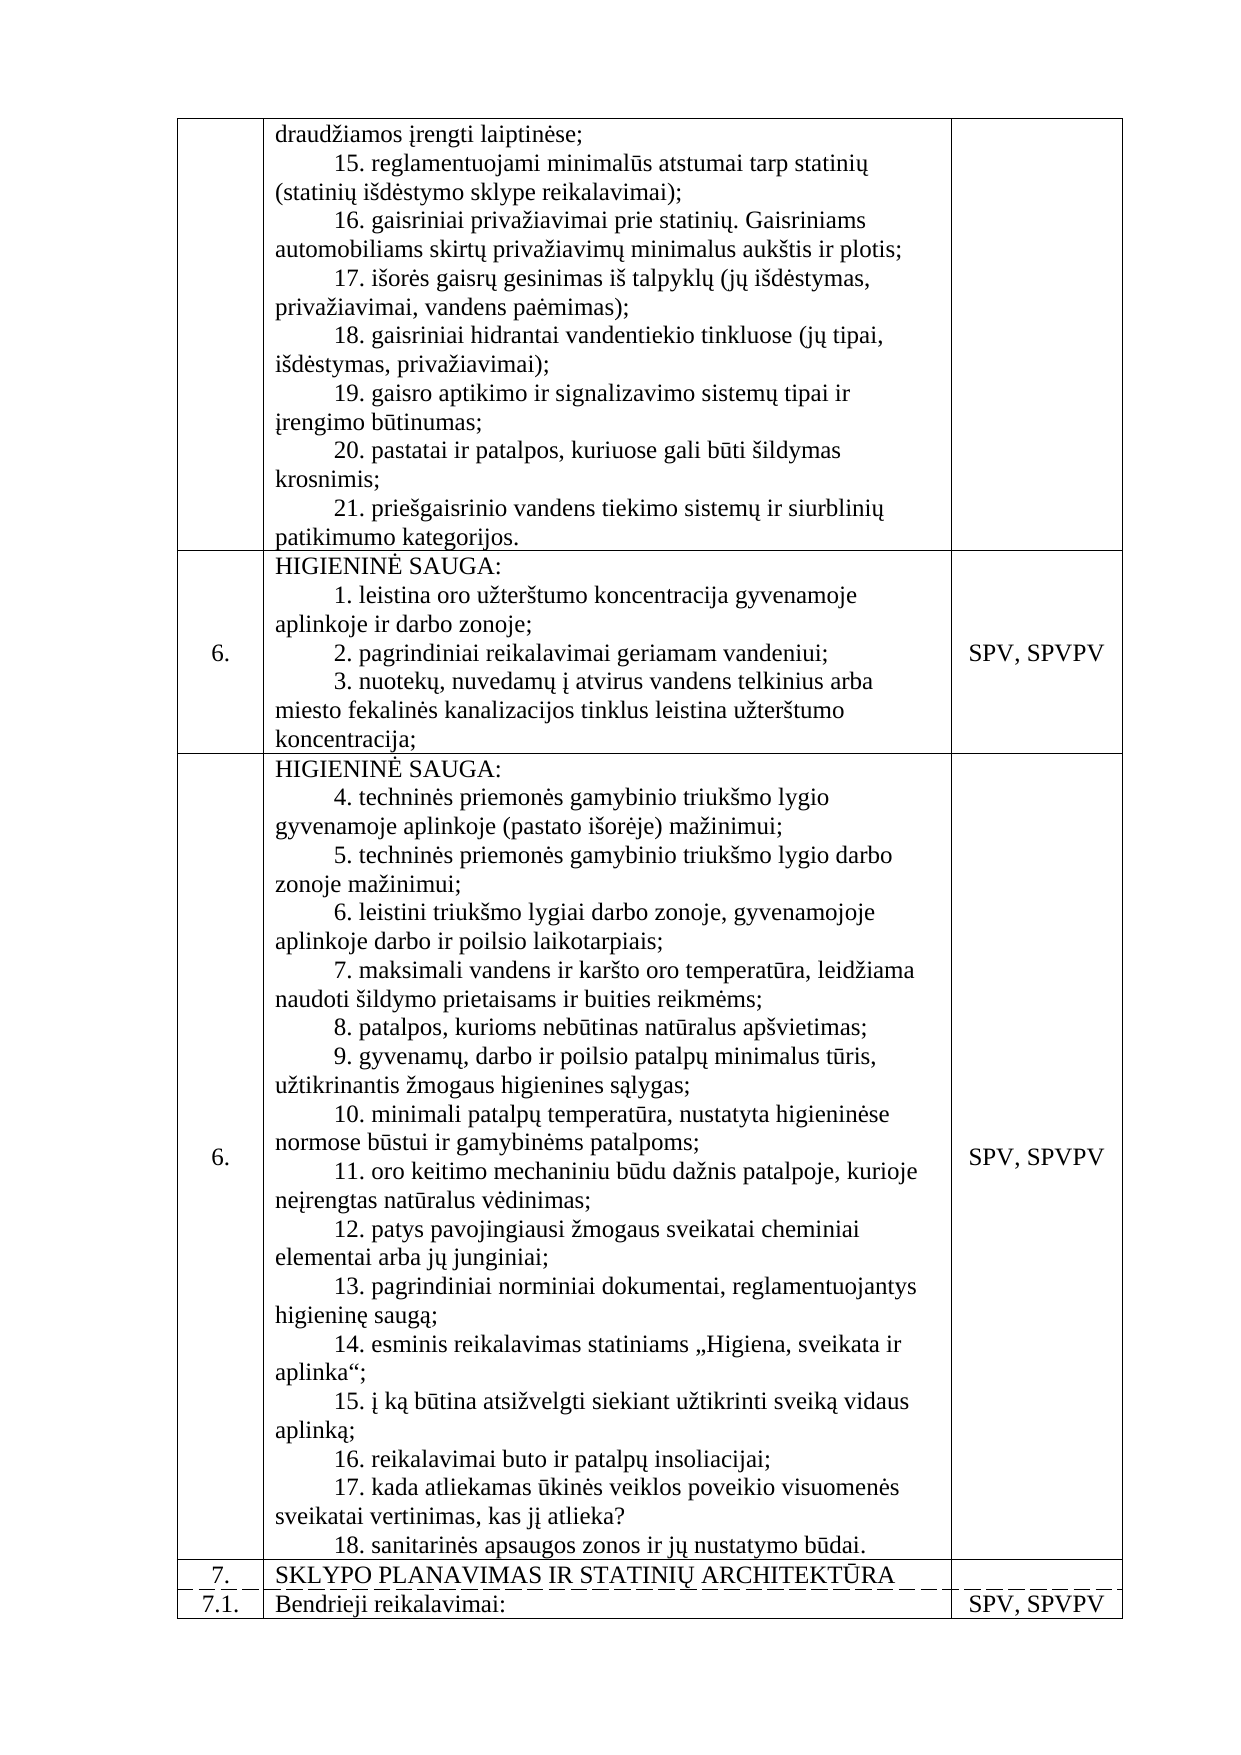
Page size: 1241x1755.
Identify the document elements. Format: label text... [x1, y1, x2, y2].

table_cell draudžiamos įrengti laiptinėse; 15. reglamentuojami minimalūs atstumai tarp statinių (statinių išdėstymo sklype reikalavimai); 16. gaisriniai privažiavimai prie statinių. Gaisriniams automobiliams skirtų privažiavimų minimalus aukštis ir plotis; 17. išorės gaisrų gesinimas iš talpyklų (jų išdėstymas, privažiavimai, vandens paėmimas); 18. gaisriniai hidrantai vandentiekio tinkluose (jų tipai, išdėstymas, privažiavimai); 19. gaisro aptikimo ir signalizavimo sistemų tipai ir įrengimo būtinumas; 20. pastatai ir patalpos, kuriuose gali būti šildymas krosnimis; 21. priešgaisrinio vandens tiekimo sistemų ir siurblinių patikimumo kategorijos. [264, 119, 951, 550]
table_cell SPV, SPVPV [952, 754, 1122, 1559]
table_cell 6. [178, 551, 263, 753]
table_cell Bendrieji reikalavimai: [264, 1589, 951, 1618]
table_cell [178, 119, 263, 550]
table_cell [952, 119, 1122, 550]
table_cell HIGIENINĖ SAUGA: 4. techninės priemonės gamybinio triukšmo lygio gyvenamoje aplinkoje (pastato išorėje) mažinimui; 5. techninės priemonės gamybinio triukšmo lygio darbo zonoje mažinimui; 6. leistini triukšmo lygiai darbo zonoje, gyvenamojoje aplinkoje darbo ir poilsio laikotarpiais; 7. maksimali vandens ir karšto oro temperatūra, leidžiama naudoti šildymo prietaisams ir buities reikmėms; 8. patalpos, kurioms nebūtinas natūralus apšvietimas; 9. gyvenamų, darbo ir poilsio patalpų minimalus tūris, užtikrinantis žmogaus higienines sąlygas; 10. minimali patalpų temperatūra, nustatyta higieninėse normose būstui ir gamybinėms patalpoms; 11. oro keitimo mechaniniu būdu dažnis patalpoje, kurioje neįrengtas natūralus vėdinimas; 12. patys pavojingiausi žmogaus sveikatai cheminiai elementai arba jų junginiai; 13. pagrindiniai norminiai dokumentai, reglamentuojantys higieninę saugą; 14. esminis reikalavimas statiniams „Higiena, sveikata ir aplinka“; 15. į ką būtina atsižvelgti siekiant užtikrinti sveiką vidaus aplinką; 16. reikalavimai buto ir patalpų insoliacijai; 17. kada atliekamas ūkinės veiklos poveikio visuomenės sveikatai vertinimas, kas jį atlieka? 18. sanitarinės apsaugos zonos ir jų nustatymo būdai. [264, 754, 951, 1559]
table_cell SPV, SPVPV [952, 551, 1122, 753]
table_cell 7.1. [178, 1589, 263, 1618]
table_cell HIGIENINĖ SAUGA: 1. leistina oro užterštumo koncentracija gyvenamoje aplinkoje ir darbo zonoje; 2. pagrindiniai reikalavimai geriamam vandeniui; 3. nuotekų, nuvedamų į atvirus vandens telkinius arba miesto fekalinės kanalizacijos tinklus leistina užterštumo koncentracija; [264, 551, 951, 753]
table_cell 7. [178, 1560, 263, 1588]
table_cell SPV, SPVPV [952, 1589, 1122, 1618]
table_cell SKLYPO PLANAVIMAS IR STATINIŲ ARCHITEKTŪRA [264, 1560, 951, 1588]
table_cell 6. [178, 754, 263, 1559]
table_cell [952, 1560, 1122, 1588]
